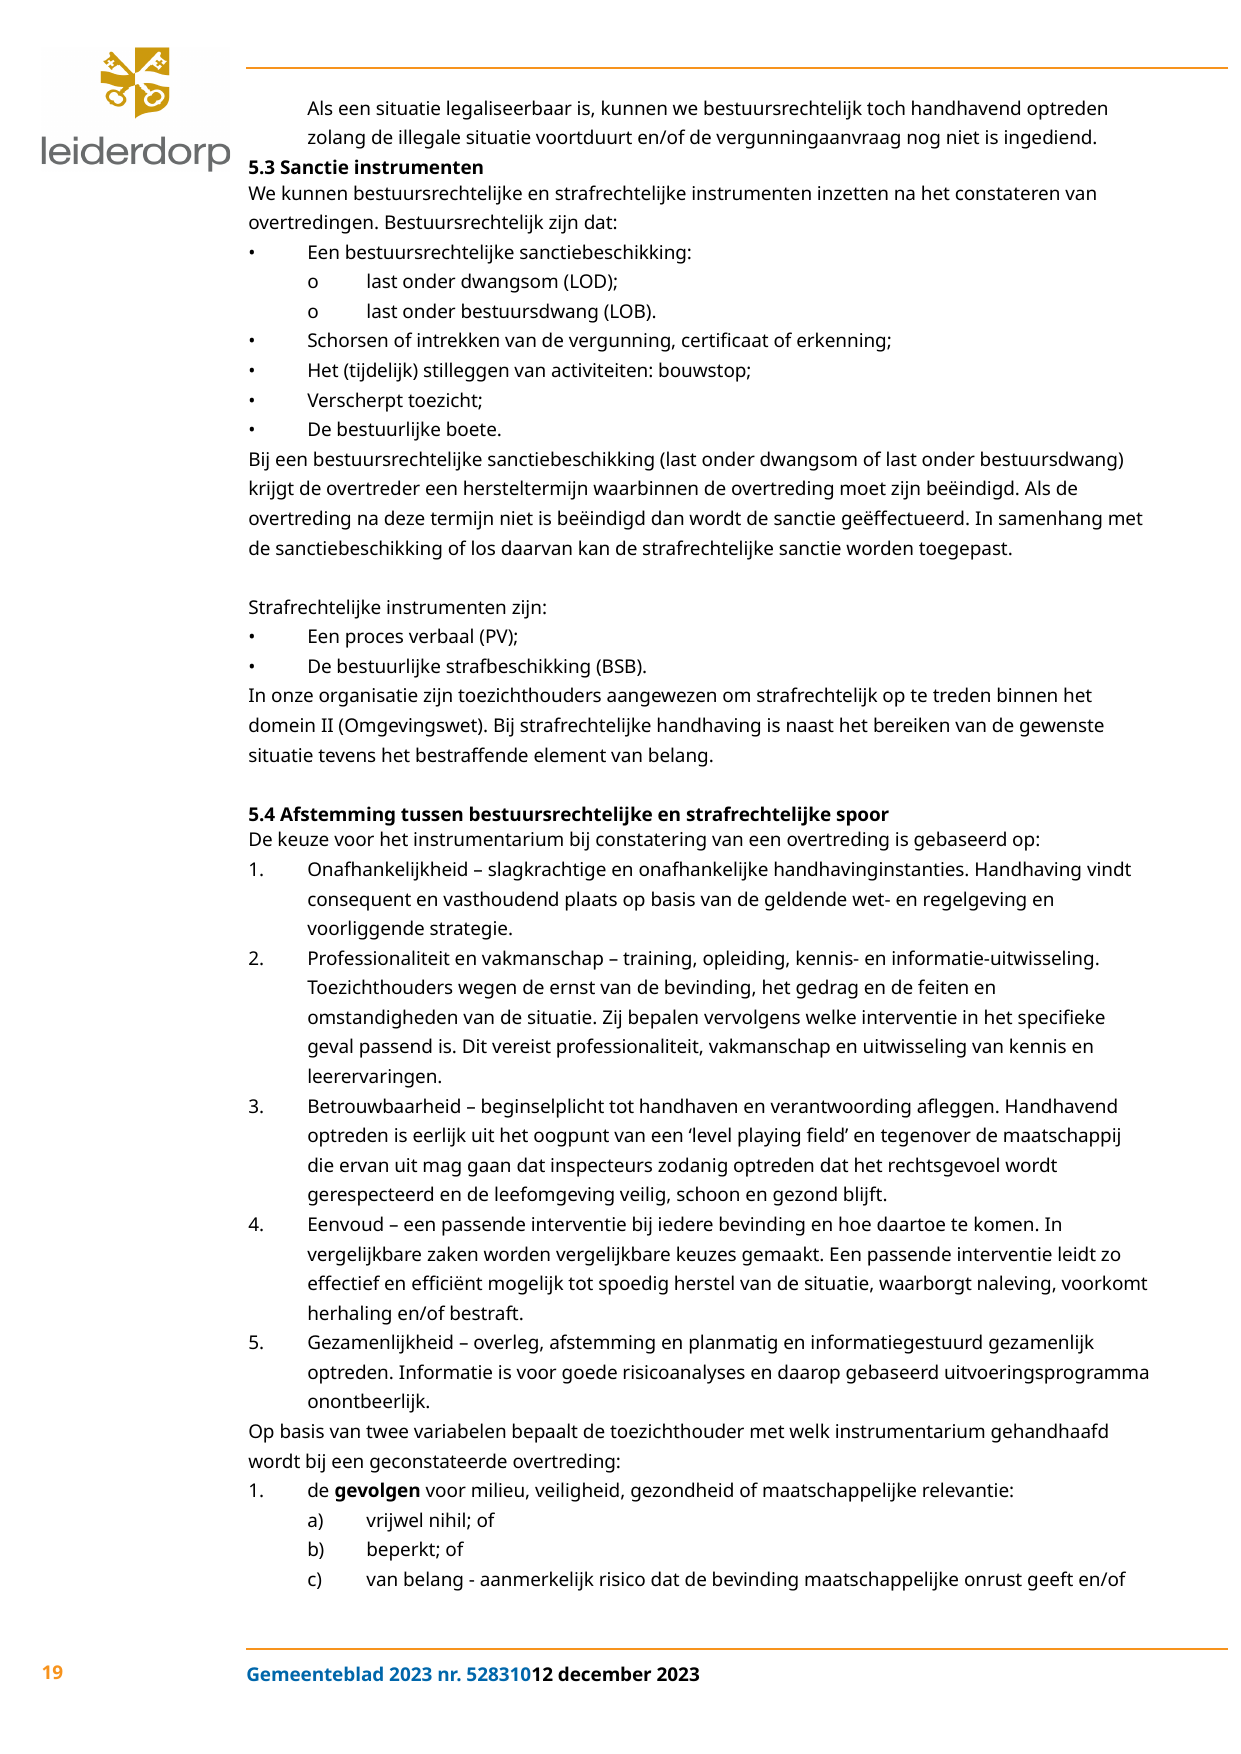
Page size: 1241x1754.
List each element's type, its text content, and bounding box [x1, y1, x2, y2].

list beperkt; of [307, 1537, 1152, 1562]
text 5.3 Sanctie instrumenten [248, 154, 1152, 180]
list Onafhankelijkheid – slagkrachtige en onafhankelijke handhavinginstanties. Handhaving vindt consequent en vasthoudend plaats op basis van de geldende wet- en regelgeving en voorliggende strategie. [248, 856, 1152, 941]
list Het (tijdelijk) stilleggen van activiteiten: bouwstop; [248, 357, 1152, 383]
list Schorsen of intrekken van de vergunning, certificaat of erkenning; [248, 328, 1152, 353]
list Gezamenlijkheid – overleg, afstemming en planmatig en informatiegestuurd gezamenlijk optreden. Informatie is voor goede risicoanalyses en daarop gebaseerd uitvoeringsprogramma onontbeerlijk. [248, 1329, 1152, 1414]
text Bij een bestuursrechtelijke sanctiebeschikking (last onder dwangsom of last onder bestuursdwang) krijgt de overtreder een hersteltermijn waarbinnen de overtreding moet zijn beëindigd. Als de overtreding na deze termijn niet is beëindigd dan wordt de sanctie geëffectueerd. In samenhang met de sanctiebeschikking of los daarvan kan de strafrechtelijke sanctie worden toegepast. [248, 446, 1152, 560]
list last onder bestuursdwang (LOB). [307, 298, 1152, 324]
list de gevolgen voor milieu, veiligheid, gezondheid of maatschappelijke relevantie: [248, 1477, 1152, 1503]
text Strafrechtelijke instrumenten zijn: [248, 594, 1152, 619]
list Een proces verbaal (PV); [248, 623, 1152, 649]
text We kunnen bestuursrechtelijke en strafrechtelijke instrumenten inzetten na het constateren van overtredingen. Bestuursrechtelijk zijn dat: [248, 180, 1152, 235]
list Professionaliteit en vakmanschap – training, opleiding, kennis- en informatie-uitwisseling. Toezichthouders wegen de ernst van de bevinding, het gedrag en de feiten en omstandigheden van de situatie. Zij bepalen vervolgens welke interventie in het specifieke geval passend is. Dit vereist professionaliteit, vakmanschap en uitwisseling van kennis en leerervaringen. [248, 945, 1152, 1089]
list vrijwel nihil; of [307, 1507, 1152, 1533]
list De bestuurlijke boete. [248, 416, 1152, 442]
list Verscherpt toezicht; [248, 387, 1152, 412]
list De bestuurlijke strafbeschikking (BSB). [248, 653, 1152, 679]
list van belang - aanmerkelijk risico dat de bevinding maatschappelijke onrust geeft en/of [307, 1566, 1152, 1592]
list Betrouwbaarheid – beginselplicht tot handhaven en verantwoording afleggen. Handhavend optreden is eerlijk uit het oogpunt van een ‘level playing field’ en tegenover de maatschappij die ervan uit mag gaan dat inspecteurs zodanig optreden dat het rechtsgevoel wordt gerespecteerd en de leefomgeving veilig, schoon en gezond blijft. [248, 1093, 1152, 1207]
list Een bestuursrechtelijke sanctiebeschikking: [248, 239, 1152, 264]
picture [41, 47, 231, 172]
text Op basis van twee variabelen bepaalt de toezichthouder met welk instrumentarium gehandhaafd wordt bij een geconstateerde overtreding: [248, 1418, 1152, 1474]
list Als een situatie legaliseerbaar is, kunnen we bestuursrechtelijk toch handhavend optreden zolang de illegale situatie voortduurt en/of de vergunningaanvraag nog niet is ingediend. [248, 95, 1152, 150]
list last onder dwangsom (LOD); [307, 268, 1152, 294]
list Eenvoud – een passende interventie bij iedere bevinding en hoe daartoe te komen. In vergelijkbare zaken worden vergelijkbare keuzes gemaakt. Een passende interventie leidt zo effectief en efficiënt mogelijk tot spoedig herstel van de situatie, waarborgt naleving, voorkomt herhaling en/of bestraft. [248, 1211, 1152, 1326]
text 5.4 Afstemming tussen bestuursrechtelijke en strafrechtelijke spoor [248, 801, 1152, 827]
text In onze organisatie zijn toezichthouders aangewezen om strafrechtelijk op te treden binnen het domein II (Omgevingswet). Bij strafrechtelijke handhaving is naast het bereiken van de gewenste situatie tevens het bestraffende element van belang. [248, 683, 1152, 767]
text De keuze voor het instrumentarium bij constatering van een overtreding is gebaseerd op: [248, 827, 1152, 852]
